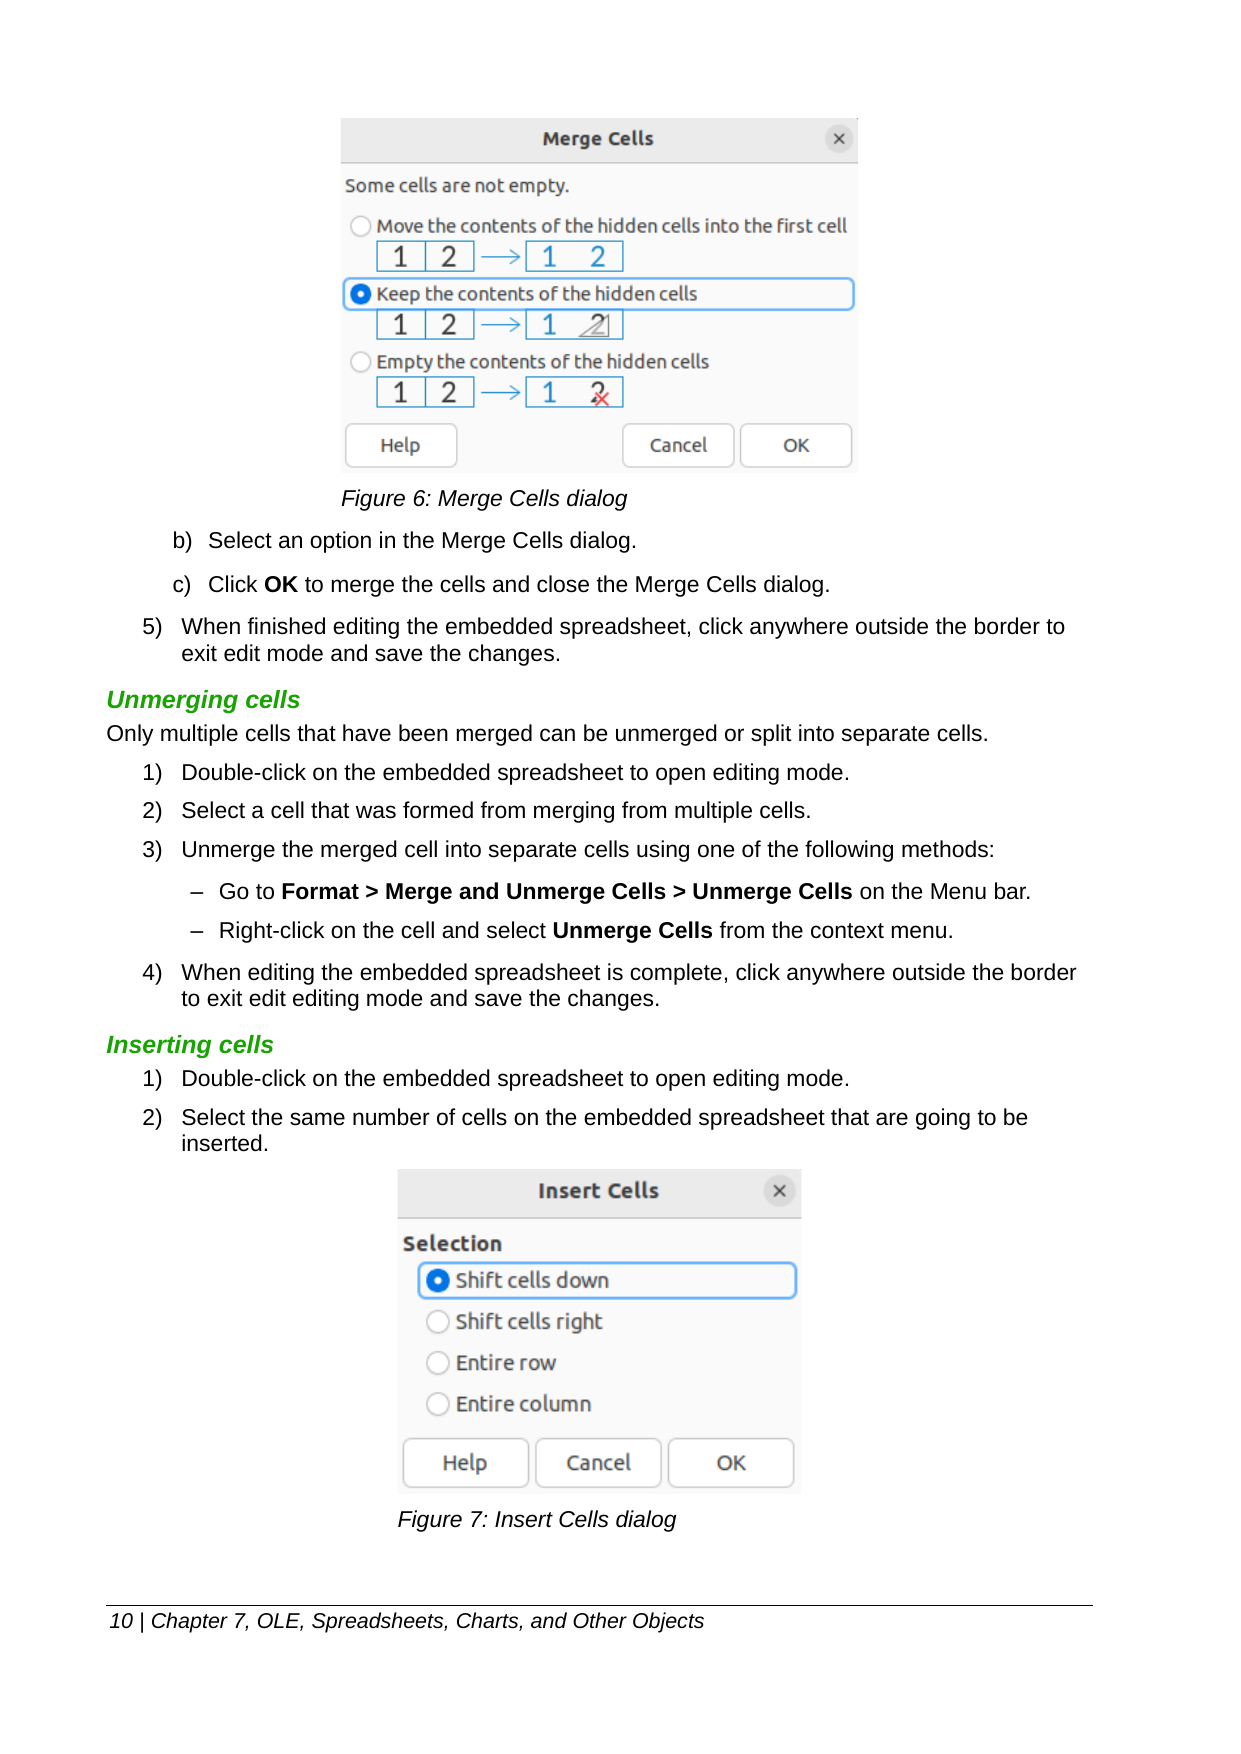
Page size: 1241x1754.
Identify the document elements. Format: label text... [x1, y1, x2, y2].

list Select a cell that was formed from merging from multiple cells. [162, 797, 1093, 824]
list When editing the embedded spreadsheet is complete, click anywhere outside the border to exit edit editing mode and save the changes. [162, 959, 1093, 1011]
list Select the same number of cells on the embedded spreadsheet that are going to be inserted. [162, 1104, 1093, 1157]
list Select an option in the Merge Cells dialog. [169, 524, 1093, 556]
list Right-click on the cell and select Unmerge Cells from the context menu. [187, 914, 1093, 946]
list Double-click on the embedded spreadsheet to open editing mode. [162, 1065, 1093, 1091]
list Go to Format > Merge and Unmerge Cells > Unmerge Cells on the Menu bar. [187, 875, 1093, 904]
list When finished editing the embedded spreadsheet, click anywhere outside the border to exit edit mode and save the changes. [162, 613, 1093, 666]
picture [340, 118, 859, 473]
subtitle Inserting cells [106, 1030, 1093, 1059]
text Only multiple cells that have been merged can be unmerged or split into separate cells. [106, 720, 1093, 746]
subtitle Unmerging cells [106, 685, 1093, 713]
text Figure 7: Insert Cells dialog [397, 1506, 801, 1533]
list Unmerge the merged cell into separate cells using one of the following methods: [162, 836, 1093, 863]
picture [397, 1169, 802, 1494]
list Double-click on the embedded spreadsheet to open editing mode. [162, 758, 1093, 785]
list Click OK to merge the cells and close the Merge Cells dialog. [169, 568, 1093, 601]
text Figure 6: Merge Cells dialog [341, 485, 858, 511]
